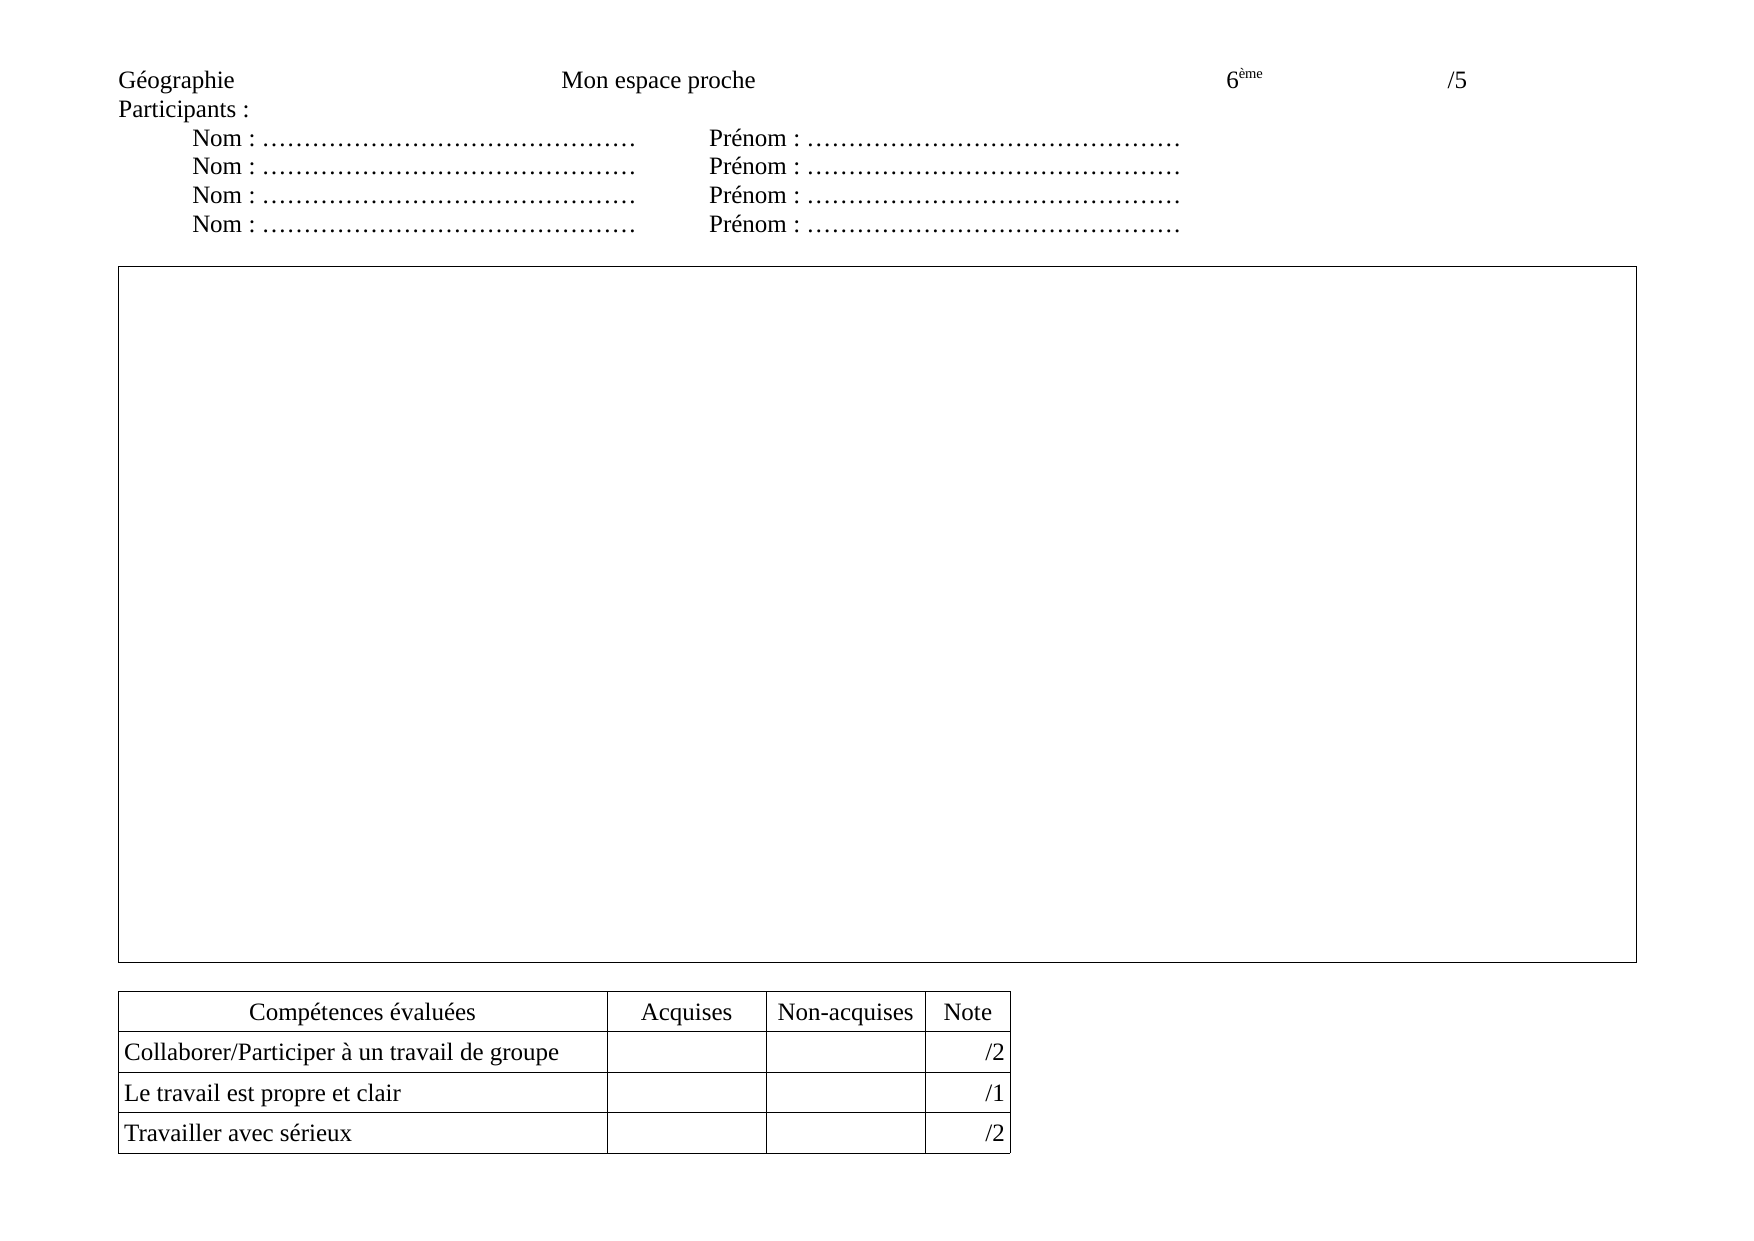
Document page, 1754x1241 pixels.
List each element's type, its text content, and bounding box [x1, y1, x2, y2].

table_cell Travailler avec sérieux [119, 1113, 607, 1152]
text Nom : ……………………………………… Prénom : ……………………………………… [118, 180, 1636, 209]
table_cell [767, 1113, 925, 1152]
text Nom : ……………………………………… Prénom : ……………………………………… [118, 209, 1636, 238]
table_cell /2 [926, 1032, 1010, 1072]
table_cell [767, 1073, 925, 1112]
table_cell [608, 1032, 766, 1072]
table_cell Collaborer/Participer à un travail de groupe [119, 1032, 607, 1072]
table_cell [608, 1073, 766, 1112]
table_header Non-acquises [767, 992, 925, 1031]
text Participants : [118, 94, 1636, 123]
table_header Acquises [608, 992, 766, 1031]
text Géographie Mon espace proche 6ème /5 [118, 65, 1636, 94]
table_header Compétences évaluées [119, 992, 607, 1031]
text Nom : ……………………………………… Prénom : ……………………………………… [118, 123, 1636, 151]
text Nom : ……………………………………… Prénom : ……………………………………… [118, 151, 1636, 180]
table_cell [767, 1032, 925, 1072]
table_cell /2 [926, 1113, 1010, 1152]
table_header Note [926, 992, 1010, 1031]
table_cell Le travail est propre et clair [119, 1073, 607, 1112]
table_cell [608, 1113, 766, 1152]
table_cell /1 [926, 1073, 1010, 1112]
